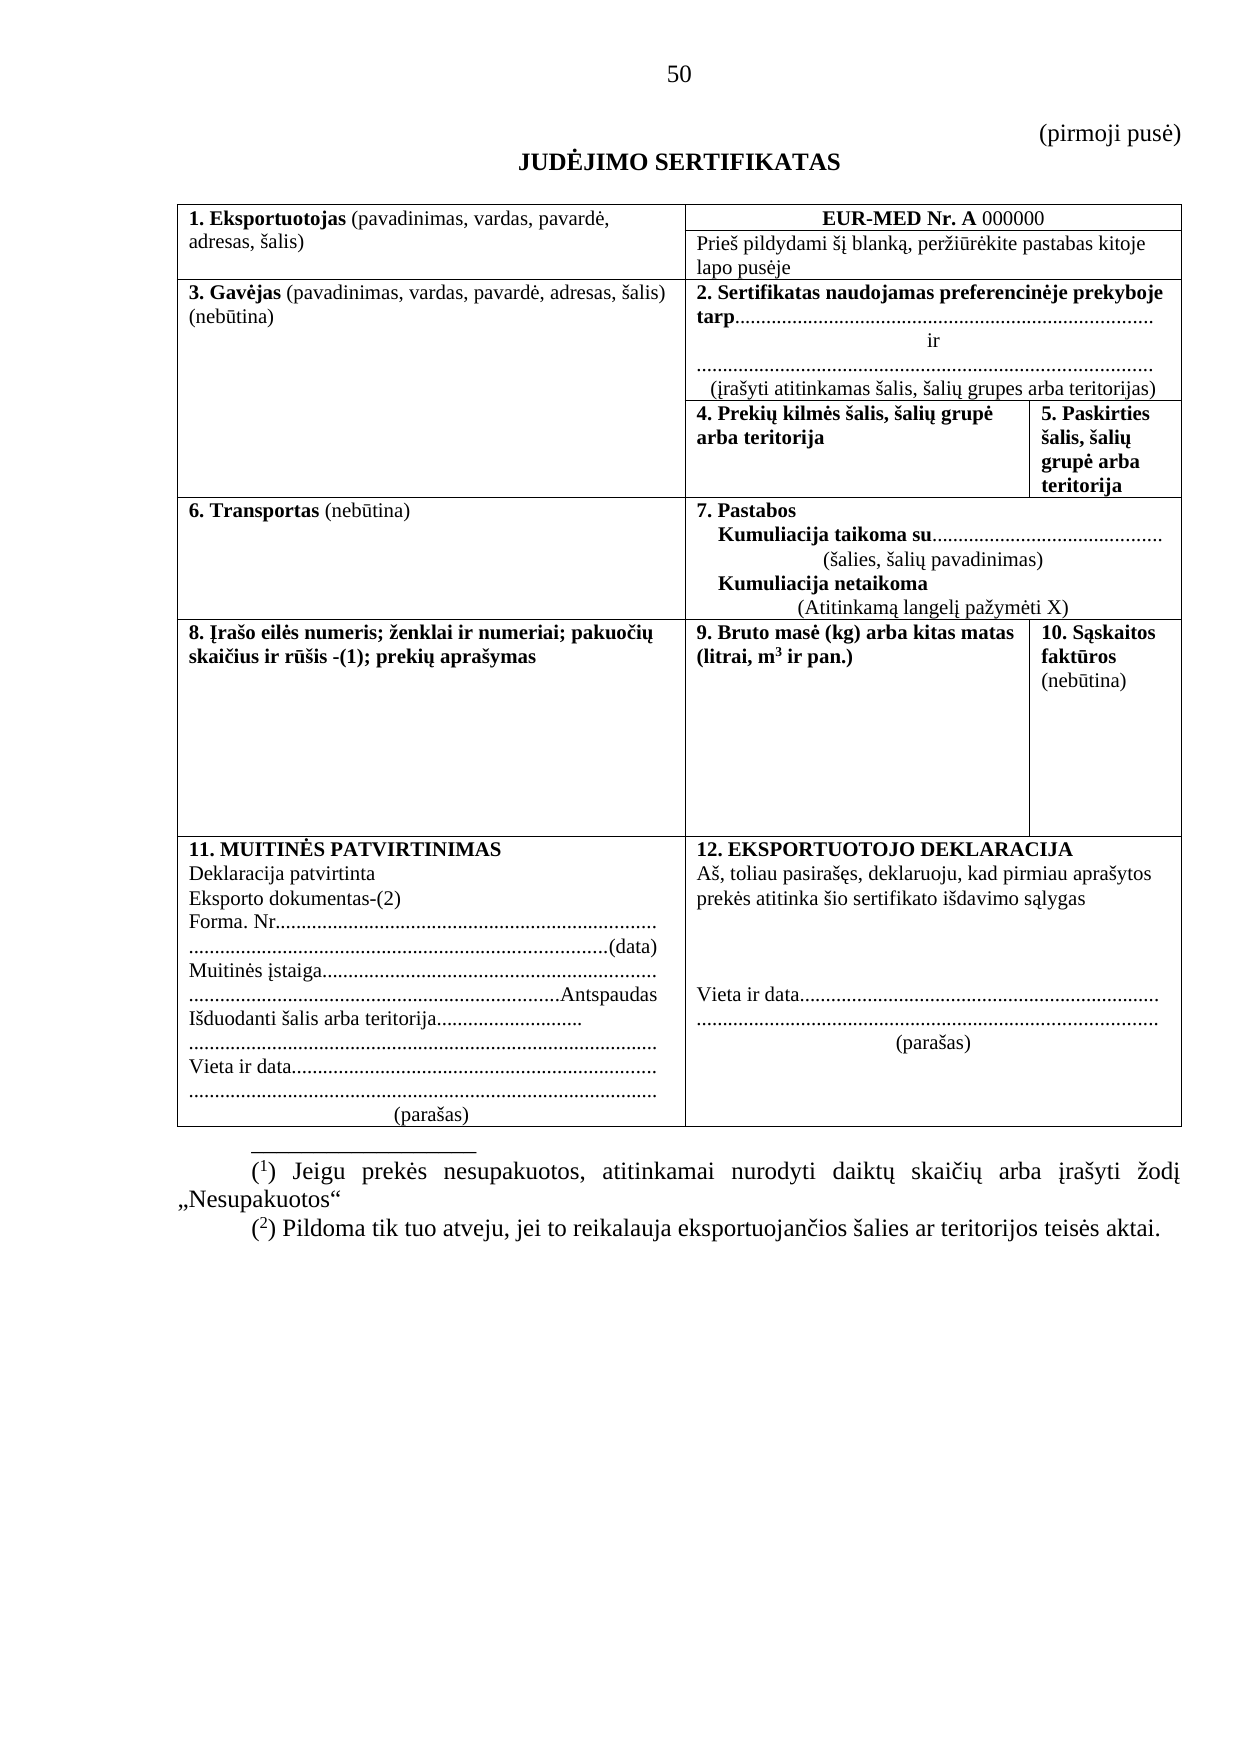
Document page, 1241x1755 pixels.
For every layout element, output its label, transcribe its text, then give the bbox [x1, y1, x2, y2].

text JUDĖJIMO SERTIFIKATAS [177, 147, 1181, 176]
table_cell 3. Gavėjas (pavadinimas, vardas, pavardė, adresas, šalis) (nebūtina) [178, 280, 685, 497]
table_cell 2. Sertifikatas naudojamas preferencinėje prekyboje tarp ir (įrašyti atitinkamas šalis, šalių grupes arba teritorijas) [686, 280, 1181, 400]
table_cell 11. MUITINĖS PATVIRTINIMAS Deklaracija patvirtinta Eksporto dokumentas-(2) Forma. Nr. (data) Muitinės įstaiga Antspaudas Išduodanti šalis arba teritorija............................ Vieta ir data (parašas) [178, 837, 685, 1126]
table_header 1. Eksportuotojas (pavadinimas, vardas, pavardė, adresas, šalis) [178, 205, 685, 279]
table_cell 4. Prekių kilmės šalis, šalių grupė arba teritorija [686, 401, 1029, 497]
table_cell 7. Pastabos  Kumuliacija taikoma su (šalies, šalių pavadinimas)  Kumuliacija netaikoma (Atitinkamą langelį pažymėti X) [686, 498, 1181, 619]
table_cell 8. Įrašo eilės numeris; ženklai ir numeriai; pakuočių skaičius ir rūšis -(1); prekių aprašymas [178, 620, 685, 836]
table_cell Prieš pildydami šį blanką, peržiūrėkite pastabas kitoje lapo pusėje [686, 231, 1181, 279]
table_cell 9. Bruto masė (kg) arba kitas matas (litrai, m3 ir pan.) [686, 620, 1029, 836]
table_header EUR-MED Nr. A 000000 [686, 205, 1181, 229]
text (2) Pildoma tik tuo atveju, jei to reikalauja eksportuojančios šalies ar teritorijos teisės aktai. [177, 1213, 1181, 1242]
table_cell 6. Transportas (nebūtina) [178, 498, 685, 619]
table_cell 10. Sąskaitos faktūros (nebūtina) [1030, 620, 1181, 836]
text (1) Jeigu prekės nesupakuotos, atitinkamai nurodyti daiktų skaičių arba įrašyti žodį „Nesupakuotos“ [177, 1156, 1181, 1213]
text __________________ [177, 1127, 1181, 1156]
table_cell 5. Paskirties šalis, šalių grupė arba teritorija [1030, 401, 1181, 497]
text (pirmoji pusė) [177, 118, 1181, 147]
table_cell 12. EKSPORTUOTOJO DEKLARACIJA Aš, toliau pasirašęs, deklaruoju, kad pirmiau aprašytos prekės atitinka šio sertifikato išdavimo sąlygas Vieta ir data (parašas) [686, 837, 1181, 1126]
